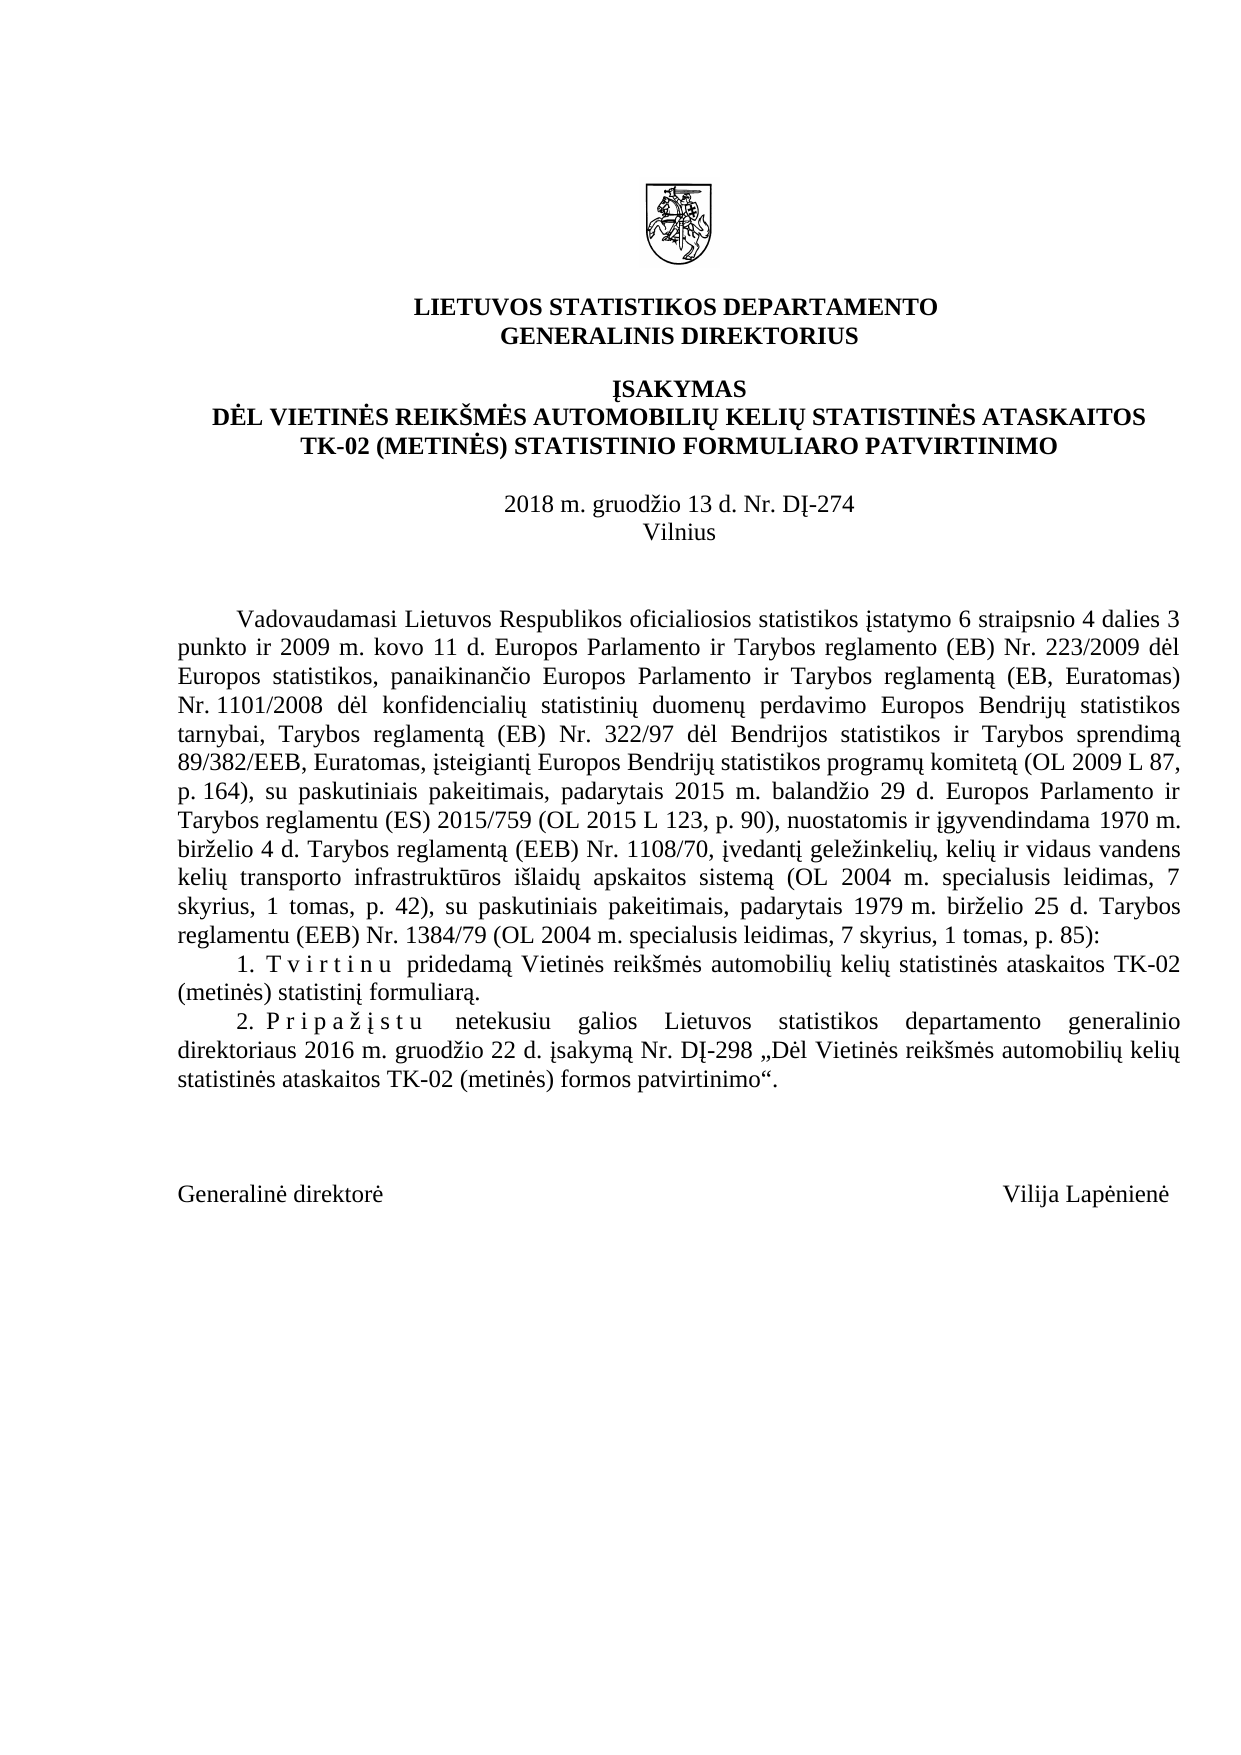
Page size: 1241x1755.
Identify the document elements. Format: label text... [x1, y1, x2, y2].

text 2018 m. gruodžio 13 d. Nr. DĮ-274 [177, 489, 1181, 517]
text TK-02 (METINĖS) STATISTINIO FORMULIARO PATVIRTINIMO [177, 431, 1181, 460]
text LIETUVOS STATISTIKOS DEPARTAMENTO [177, 292, 1181, 321]
text GENERALINIS DIREKTORIUS [177, 321, 1181, 349]
text Generalinė direktorė Vilija Lapėnienė [177, 1179, 1181, 1207]
text 2. Pripažįstu netekusiu galios Lietuvos statistikos departamento generalinio direktoriaus 2016 m. gruodžio 22 d. įsakymą Nr. DĮ-298 „Dėl Vietinės reikšmės automobilių kelių statistinės ataskaitos TK-02 (metinės) formos patvirtinimo“. [177, 1006, 1181, 1092]
text DĖL VIETINĖS REIKŠMĖS AUTOMOBILIŲ KELIŲ STATISTINĖS ATASKAITOS [177, 402, 1181, 431]
text ĮSAKYMAS [177, 374, 1181, 402]
text Vilnius [177, 517, 1181, 546]
text Vadovaudamasi Lietuvos Respublikos oficialiosios statistikos įstatymo 6 straipsnio 4 dalies 3 punkto ir 2009 m. kovo 11 d. Europos Parlamento ir Tarybos reglamento (EB) Nr. 223/2009 dėl Europos statistikos, panaikinančio Europos Parlamento ir Tarybos reglamentą (EB, Euratomas) Nr. 1101/2008 dėl konfidencialių statistinių duomenų perdavimo Europos Bendrijų statistikos tarnybai, Tarybos reglamentą (EB) Nr. 322/97 dėl Bendrijos statistikos ir Tarybos sprendimą 89/382/EEB, Euratomas, įsteigiantį Europos Bendrijų statistikos programų komitetą (OL 2009 L 87, p. 164), su paskutiniais pakeitimais, padarytais 2015 m. balandžio 29 d. Europos Parlamento ir Tarybos reglamentu (ES) 2015/759 (OL 2015 L 123, p. 90), nuostatomis ir įgyvendindama 1970 m. birželio 4 d. Tarybos reglamentą (EEB) Nr. 1108/70, įvedantį geležinkelių, kelių ir vidaus vandens kelių transporto infrastruktūros išlaidų apskaitos sistemą (OL 2004 m. specialusis leidimas, 7 skyrius, 1 tomas, p. 42), su paskutiniais pakeitimais, padarytais 1979 m. birželio 25 d. Tarybos reglamentu (EEB) Nr. 1384/79 (OL 2004 m. specialusis leidimas, 7 skyrius, 1 tomas, p. 85): [177, 604, 1181, 949]
text 1. Tvirtinu pridedamą Vietinės reikšmės automobilių kelių statistinės ataskaitos TK-02 (metinės) statistinį formuliarą. [177, 949, 1181, 1006]
